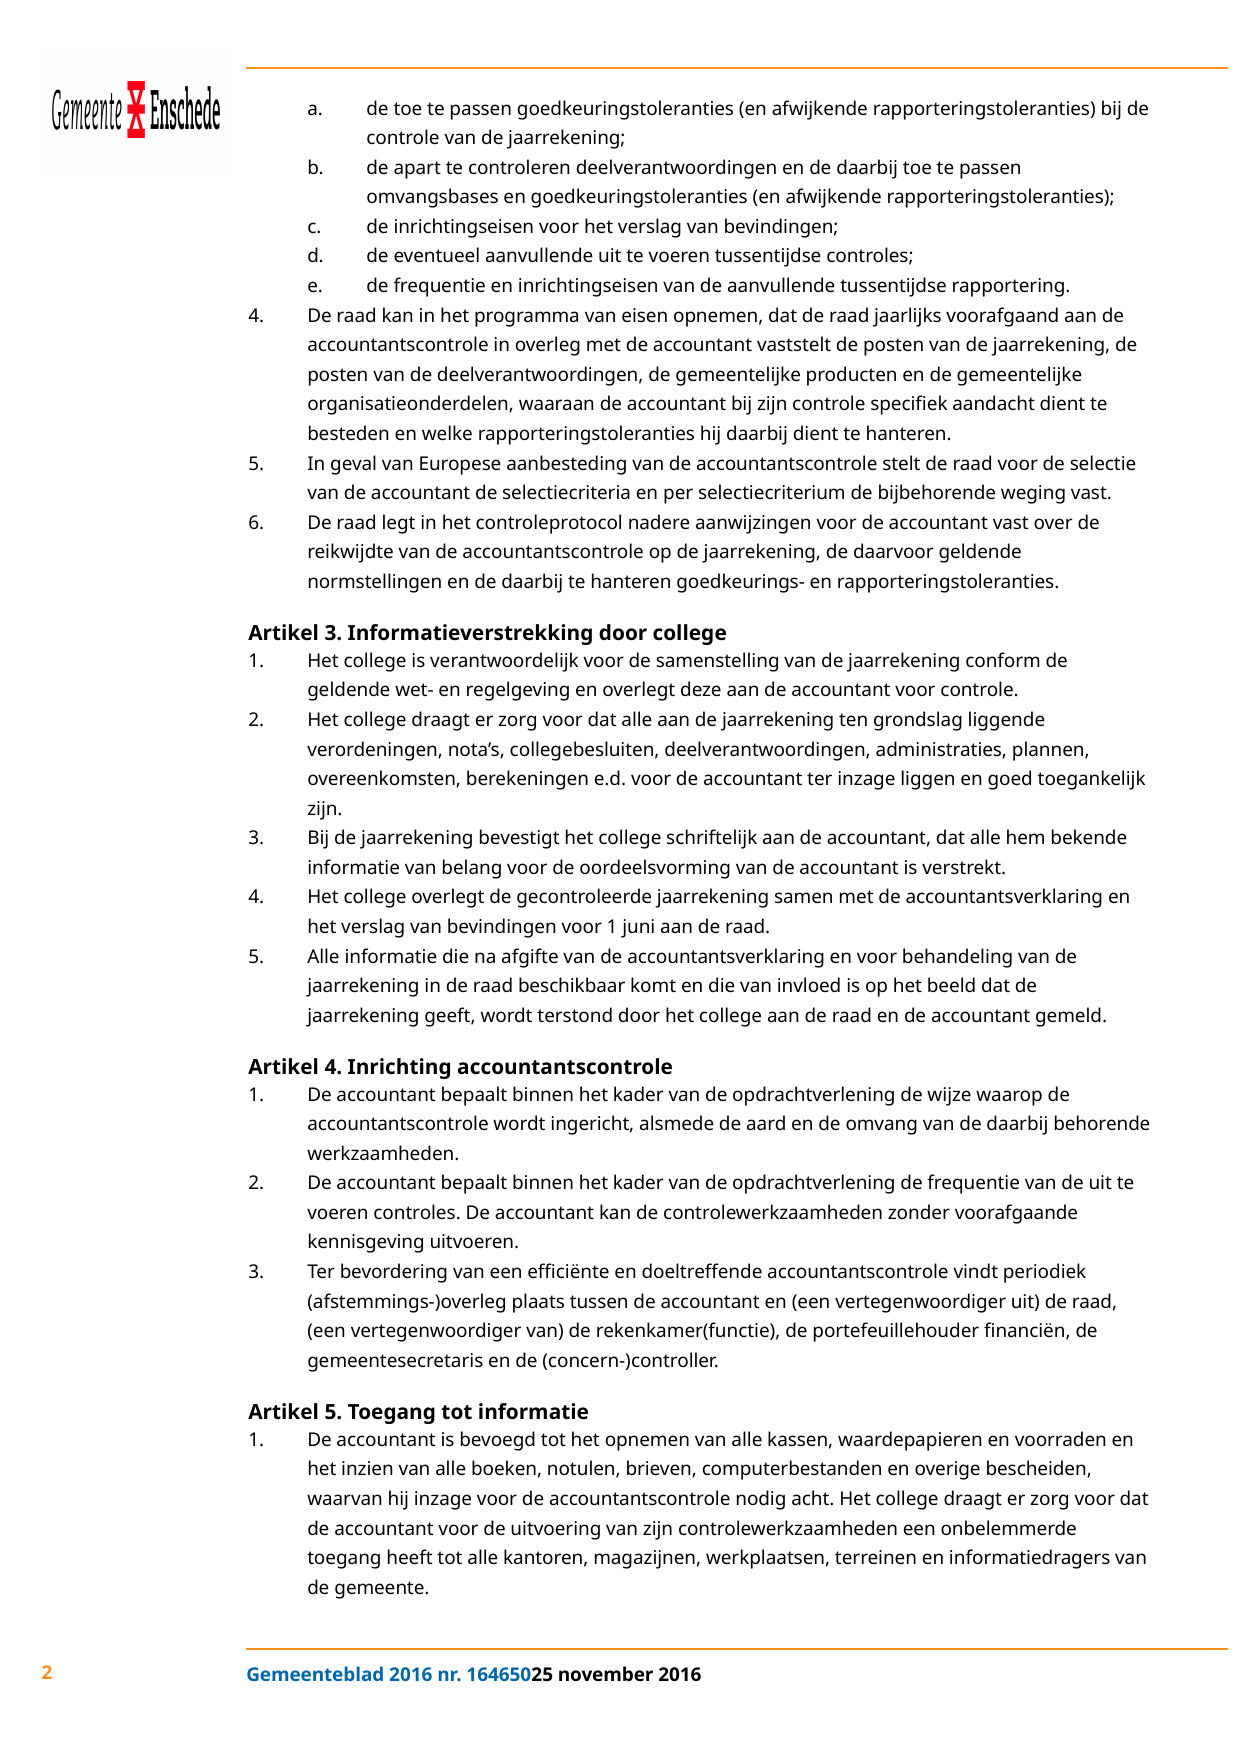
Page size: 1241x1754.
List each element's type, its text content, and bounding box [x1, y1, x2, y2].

list De raad legt in het controleprotocol nadere aanwijzingen voor de accountant vast over de reikwijdte van de accountantscontrole op de jaarrekening, de daarvoor geldende normstellingen en de daarbij te hanteren goedkeurings- en rapporteringstoleranties. [248, 509, 1152, 594]
list Het college overlegt de gecontroleerde jaarrekening samen met de accountantsverklaring en het verslag van bevindingen voor 1 juni aan de raad. [248, 884, 1152, 939]
list De accountant bepaalt binnen het kader van de opdrachtverlening de wijze waarop de accountantscontrole wordt ingericht, alsmede de aard en de omvang van de daarbij behorende werkzaamheden. [248, 1081, 1152, 1166]
list De accountant is bevoegd tot het opnemen van alle kassen, waardepapieren en voorraden en het inzien van alle boeken, notulen, brieven, computerbestanden en overige bescheiden, waarvan hij inzage voor de accountantscontrole nodig acht. Het college draagt er zorg voor dat de accountant voor de uitvoering van zijn controlewerkzaamheden een onbelemmerde toegang heeft tot alle kantoren, magazijnen, werkplaatsen, terreinen en informatiedragers van de gemeente. [248, 1426, 1152, 1599]
list Het college is verantwoordelijk voor de samenstelling van de jaarrekening conform de geldende wet- en regelgeving en overlegt deze aan de accountant voor controle. [248, 647, 1152, 702]
list de eventueel aanvullende uit te voeren tussentijdse controles; [307, 243, 1152, 268]
list de frequentie en inrichtingseisen van de aanvullende tussentijdse rapportering. [307, 272, 1152, 298]
list de inrichtingseisen voor het verslag van bevindingen; [307, 213, 1152, 239]
list Ter bevordering van een efficiënte en doeltreffende accountantscontrole vindt periodiek (afstemmings-)overleg plaats tussen de accountant en (een vertegenwoordiger uit) de raad, (een vertegenwoordiger van) de rekenkamer(functie), de portefeuillehouder financiën, de gemeentesecretaris en de (concern-)controller. [248, 1258, 1152, 1373]
list In geval van Europese aanbesteding van de accountantscontrole stelt de raad voor de selectie van de accountant de selectiecriteria en per selectiecriterium de bijbehorende weging vast. [248, 450, 1152, 505]
list Het college draagt er zorg voor dat alle aan de jaarrekening ten grondslag liggende verordeningen, nota’s, collegebesluiten, deelverantwoordingen, administraties, plannen, overeenkomsten, berekeningen e.d. voor de accountant ter inzage liggen en goed toegankelijk zijn. [248, 706, 1152, 821]
text Artikel 4. Inrichting accountantscontrole [248, 1052, 1152, 1081]
list de toe te passen goedkeuringstoleranties (en afwijkende rapporteringstoleranties) bij de controle van de jaarrekening; [307, 95, 1152, 150]
list De raad kan in het programma van eisen opnemen, dat de raad jaarlijks voorafgaand aan de accountantscontrole in overleg met de accountant vaststelt de posten van de jaarrekening, de posten van de deelverantwoordingen, de gemeentelijke producten en de gemeentelijke organisatieonderdelen, waaraan de accountant bij zijn controle specifiek aandacht dient te besteden en welke rapporteringstoleranties hij daarbij dient te hanteren. [248, 302, 1152, 446]
list Bij de jaarrekening bevestigt het college schriftelijk aan de accountant, dat alle hem bekende informatie van belang voor de oordeelsvorming van de accountant is verstrekt. [248, 824, 1152, 880]
text Artikel 5. Toegang tot informatie [248, 1397, 1152, 1426]
list de apart te controleren deelverantwoordingen en de daarbij toe te passen omvangsbases en goedkeuringstoleranties (en afwijkende rapporteringstoleranties); [307, 154, 1152, 209]
list De accountant bepaalt binnen het kader van de opdrachtverlening de frequentie van de uit te voeren controles. De accountant kan de controlewerkzaamheden zonder voorafgaande kennisgeving uitvoeren. [248, 1169, 1152, 1254]
list Alle informatie die na afgifte van de accountantsverklaring en voor behandeling van de jaarrekening in de raad beschikbaar komt en die van invloed is op het beeld dat de jaarrekening geeft, wordt terstond door het college aan de raad en de accountant gemeld. [248, 943, 1152, 1028]
text Artikel 3. Informatieverstrekking door college [248, 618, 1152, 647]
picture [41, 47, 231, 172]
